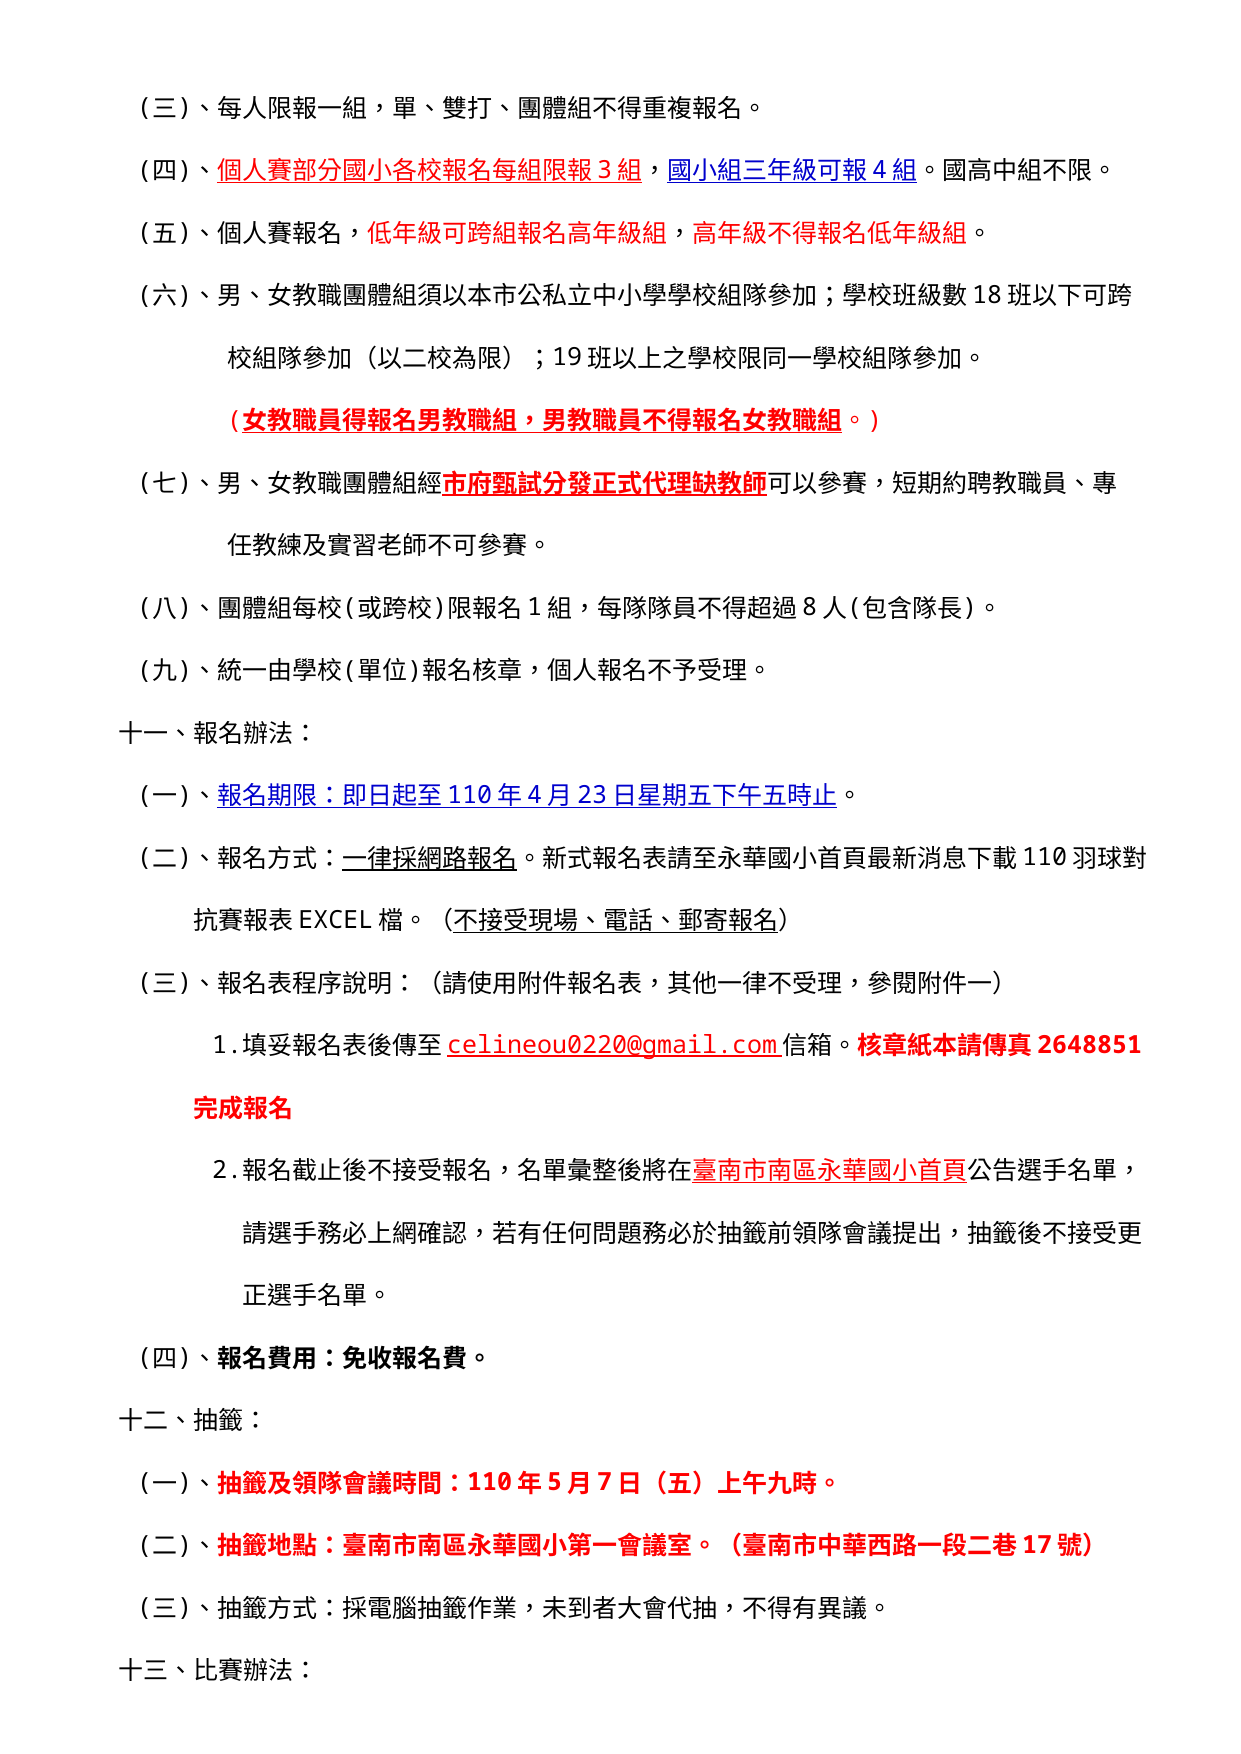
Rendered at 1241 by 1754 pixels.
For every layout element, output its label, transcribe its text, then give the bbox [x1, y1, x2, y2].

text 請選手務必上網確認，若有任何問題務必於抽籤前領隊會議提出，抽籤後不接受更 [137, 1189, 1152, 1252]
text 校組隊參加（以二校為限）；19班以上之學校限同一學校組隊參加。 [137, 314, 1152, 377]
text (六)、男、女教職團體組須以本市公私立中小學學校組隊參加；學校班級數18班以下可跨 [137, 252, 1152, 314]
text 2.報名截止後不接受報名，名單彙整後將在臺南市南區永華國小首頁公告選手名單， [137, 1127, 1152, 1189]
text (二)、抽籤地點：臺南市南區永華國小第一會議室。（臺南市中華西路一段二巷17號） [118, 1502, 1152, 1564]
text (八)、團體組每校(或跨校)限報名1組，每隊隊員不得超過8人(包含隊長)。 [137, 564, 1152, 627]
text 十一、報名辦法： [118, 689, 1152, 752]
text 十三、比賽辦法： [118, 1627, 1152, 1689]
text (五)、個人賽報名，低年級可跨組報名高年級組，高年級不得報名低年級組。 [137, 189, 1152, 252]
text 十二、抽籤： [118, 1377, 1152, 1439]
text 1.填妥報名表後傳至celineou0220@gmail.com信箱。核章紙本請傳真2648851完成報名 [137, 1002, 1152, 1127]
text (九)、統一由學校(單位)報名核章，個人報名不予受理。 [137, 627, 1152, 689]
text (三)、每人限報一組，單、雙打、團體組不得重複報名。 [137, 64, 1152, 127]
text (一)、抽籤及領隊會議時間：110年5月7日（五）上午九時。 [118, 1439, 1152, 1502]
text 正選手名單。 [137, 1252, 1152, 1314]
text 任教練及實習老師不可參賽。 [137, 502, 1152, 564]
text (四)、報名費用：免收報名費。 [137, 1314, 1152, 1377]
text (四)、個人賽部分國小各校報名每組限報3組，國小組三年級可報4組。國高中組不限。 [137, 127, 1152, 189]
text (三)、報名表程序說明：（請使用附件報名表，其他一律不受理，參閱附件一） [137, 939, 1152, 1002]
text (七)、男、女教職團體組經市府甄試分發正式代理缺教師可以參賽，短期約聘教職員、專 [137, 439, 1152, 502]
text (一)、報名期限：即日起至110年4月23日星期五下午五時止。 [137, 752, 1152, 814]
text (三)、抽籤方式：採電腦抽籤作業，未到者大會代抽，不得有異議。 [118, 1564, 1152, 1627]
text (女教職員得報名男教職組，男教職員不得報名女教職組。) [137, 377, 1152, 439]
text (二)、報名方式：一律採網路報名。新式報名表請至永華國小首頁最新消息下載110羽球對抗賽報表EXCEL檔。（不接受現場、電話、郵寄報名） [137, 814, 1152, 939]
